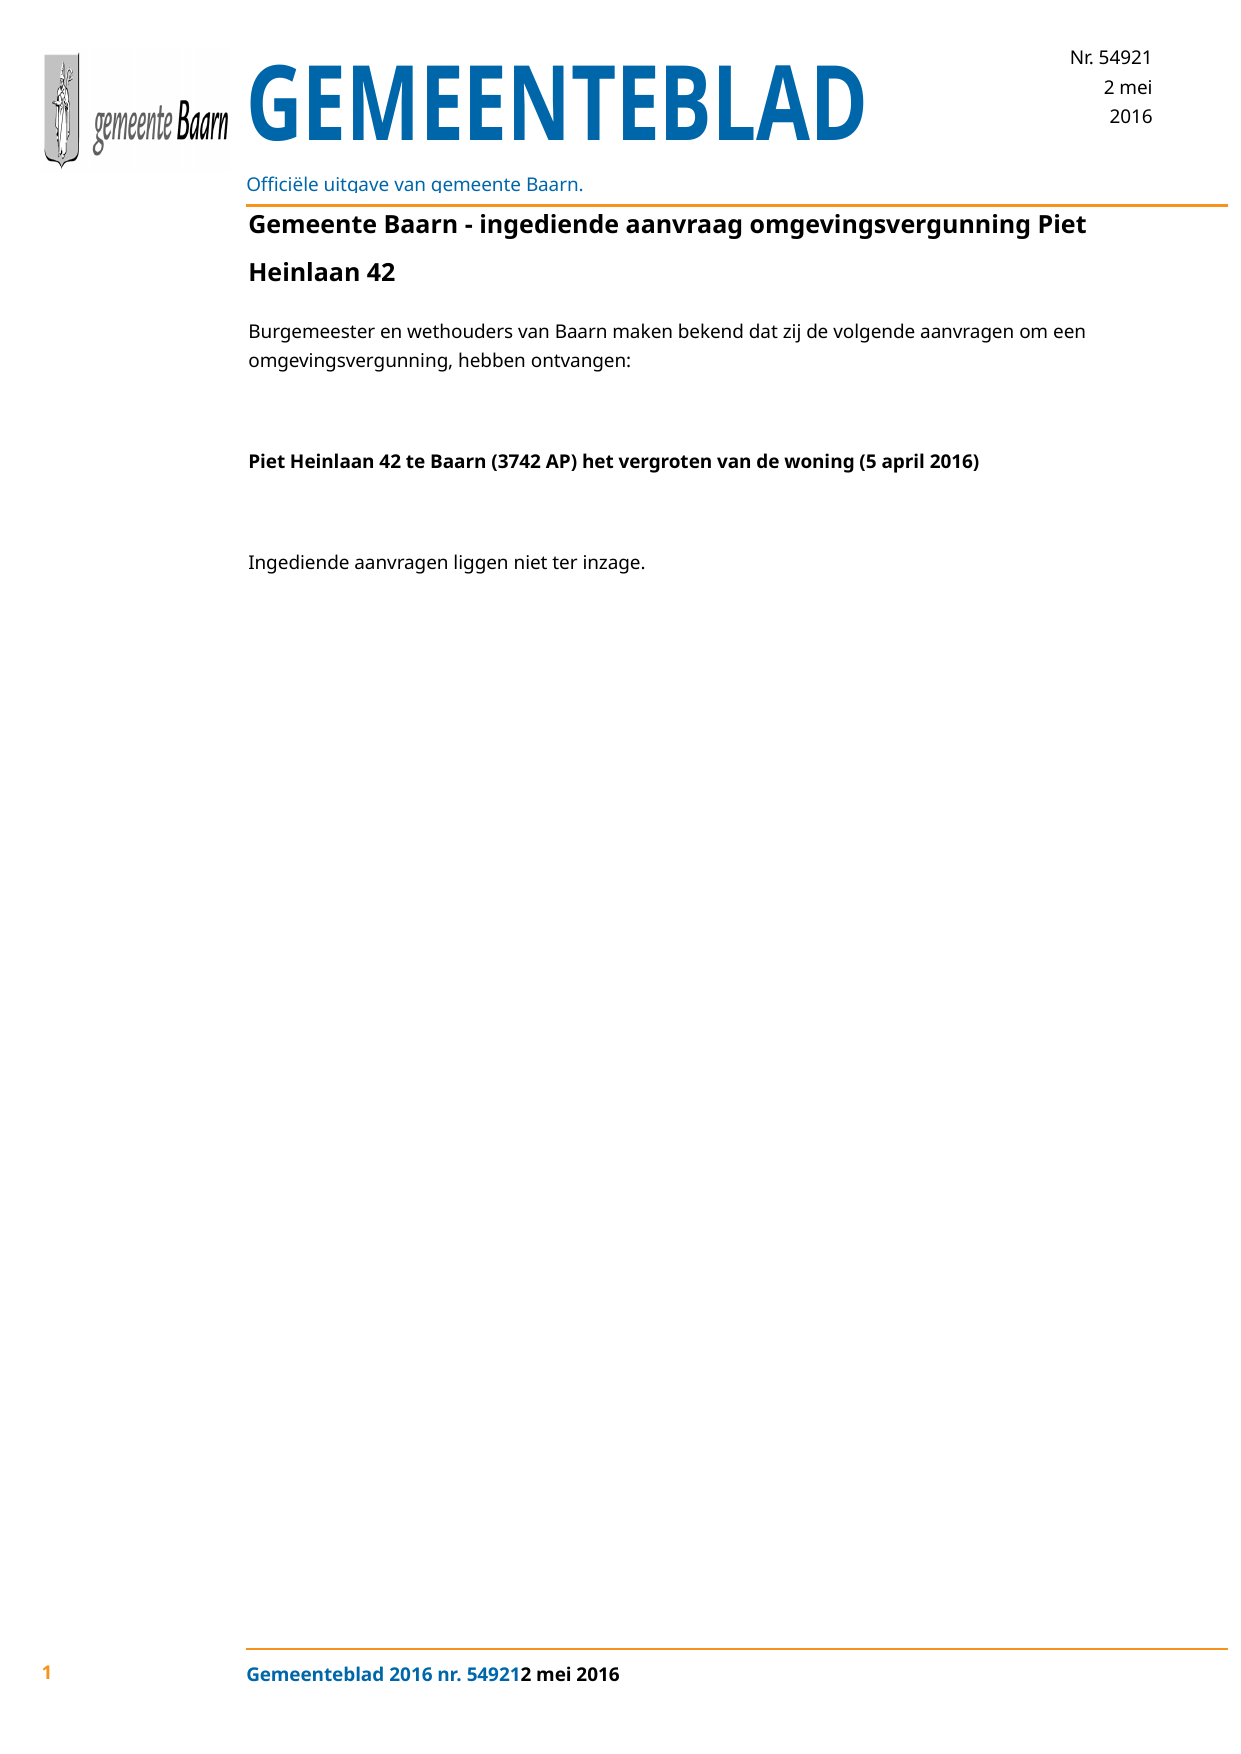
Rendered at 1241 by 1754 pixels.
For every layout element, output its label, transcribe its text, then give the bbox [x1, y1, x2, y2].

text Burgemeester en wethouders van Baarn maken bekend dat zij de volgende aanvragen om een omgevingsvergunning, hebben ontvangen: [248, 318, 1152, 373]
text Piet Heinlaan 42 te Baarn (3742 AP) het vergroten van de woning (5 april 2016) [248, 448, 1152, 474]
picture [41, 47, 231, 172]
text Ingediende aanvragen liggen niet ter inzage. [248, 549, 1152, 575]
text Gemeente Baarn - ingediende aanvraag omgevingsvergunning Piet Heinlaan 42 [248, 207, 1152, 288]
